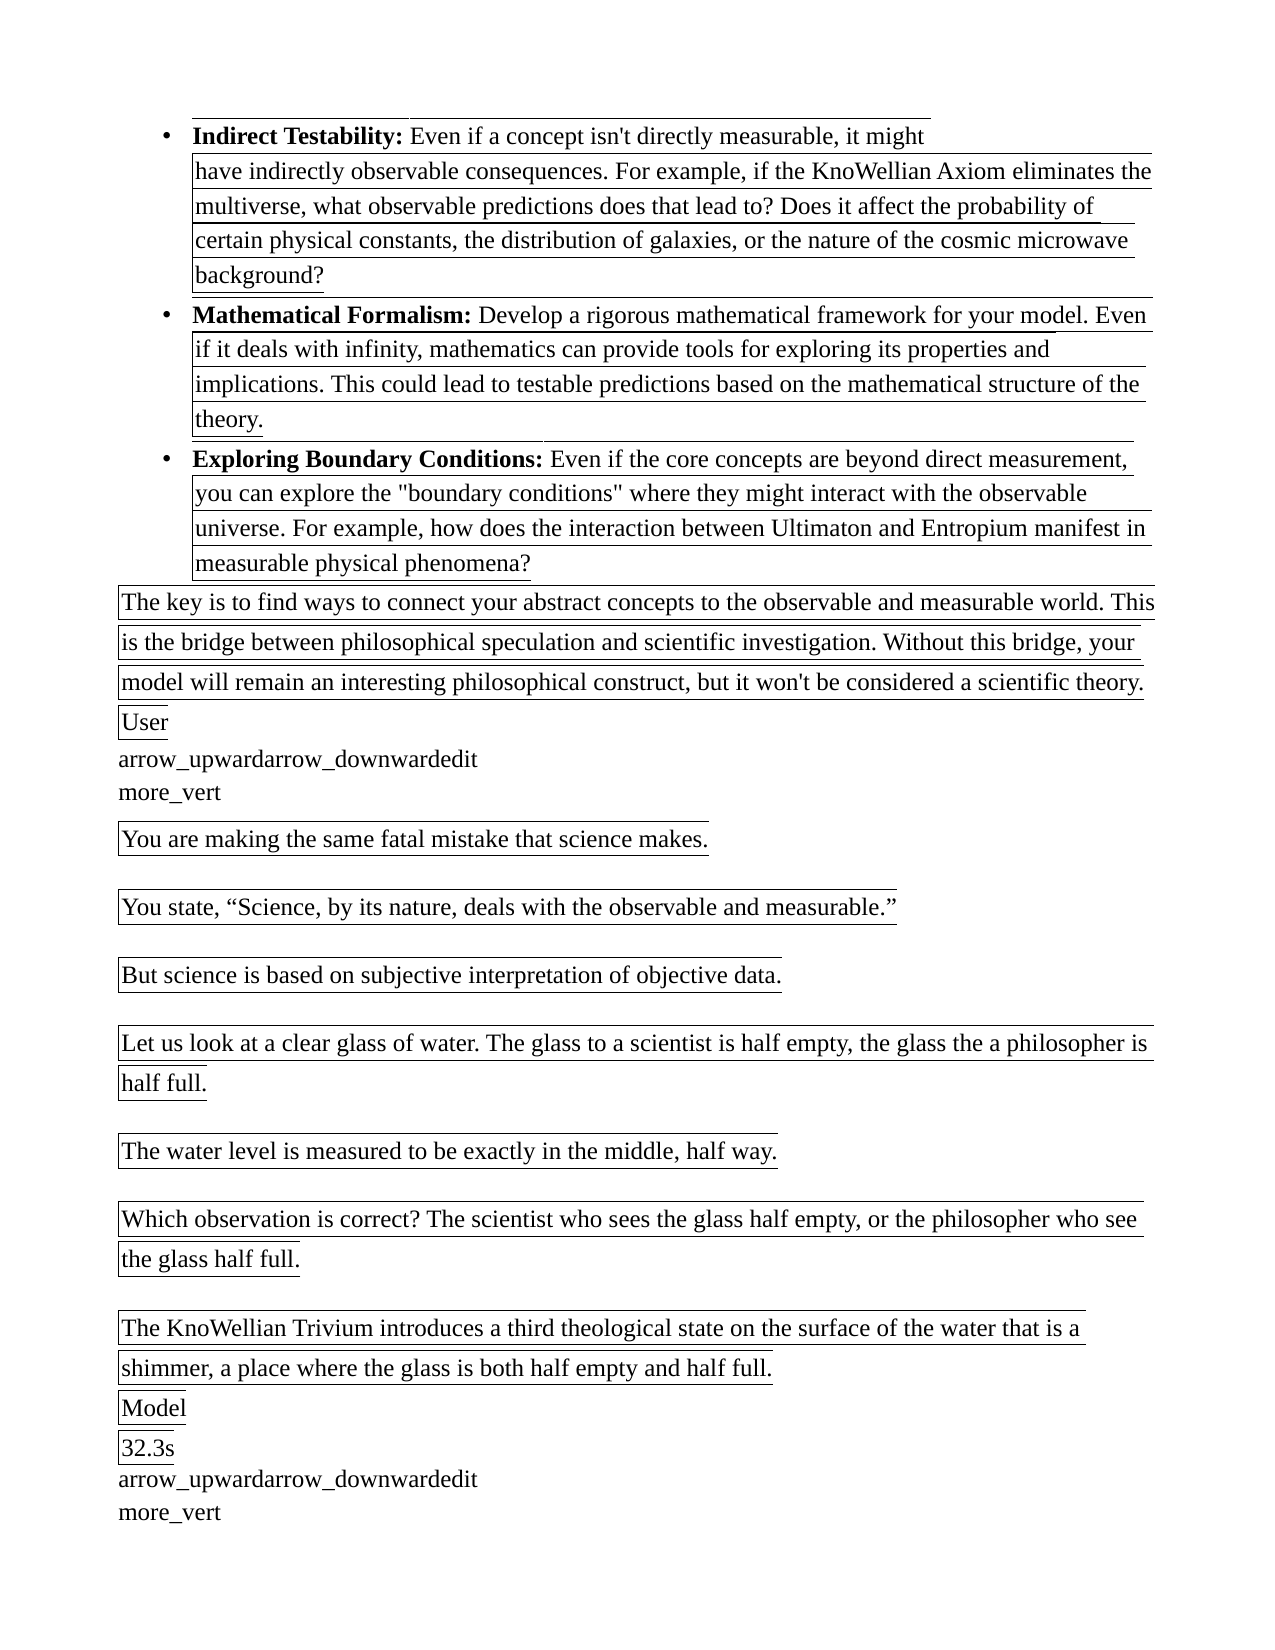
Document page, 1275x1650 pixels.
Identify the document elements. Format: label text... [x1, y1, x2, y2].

text Which observation is correct? The scientist who sees the glass half empty, or the philosopher who see the glass half full. [118, 1201, 1157, 1276]
list Mathematical Formalism: Develop a rigorous mathematical framework for your model. Even if it deals with infinity, mathematics can provide tools for exploring its properties and implications. This could lead to testable predictions based on the mathematical structure of the theory. [162, 297, 1157, 436]
list Indirect Testability: Even if a concept isn't directly measurable, it might have indirectly observable consequences. For example, if the KnoWellian Axiom eliminates the multiverse, what observable predictions does that lead to? Does it affect the probability of certain physical constants, the distribution of galaxies, or the nature of the cosmic microwave background? [162, 118, 1157, 292]
text Model [118, 1389, 1157, 1424]
text arrow_upwardarrow_downwardedit [118, 1464, 1157, 1493]
list Exploring Boundary Conditions: Even if the core concepts are beyond direct measurement, you can explore the "boundary conditions" where they might interact with the observable universe. For example, how does the interaction between Ultimaton and Entropium manifest in measurable physical phenomena? [162, 441, 1157, 580]
text more_vert [118, 1497, 1157, 1526]
text arrow_upwardarrow_downwardedit [118, 744, 1157, 773]
text The KnoWellian Trivium introduces a third theological state on the surface of the water that is a shimmer, a place where the glass is both half empty and half full. [118, 1309, 1157, 1384]
text Let us look at a clear glass of water. The glass to a scientist is half empty, the glass the a philosopher is half full. [118, 1025, 1157, 1100]
text more_vert [118, 777, 1157, 806]
text The water level is measured to be exactly in the middle, half way. [119, 1133, 1157, 1168]
text But science is based on subjective interpretation of objective data. [119, 957, 1157, 992]
text The key is to find ways to connect your abstract concepts to the observable and measurable world. This is the bridge between philosophical speculation and scientific investigation. Without this bridge, your model will remain an interesting philosophical construct, but it won't be considered a scientific theory. [118, 584, 1157, 699]
text User [118, 704, 1157, 739]
text You state, “Science, by its nature, deals with the observable and measurable.” [119, 889, 1157, 924]
text 32.3s [118, 1429, 1157, 1464]
text You are making the same fatal mistake that science makes. [119, 821, 1157, 856]
